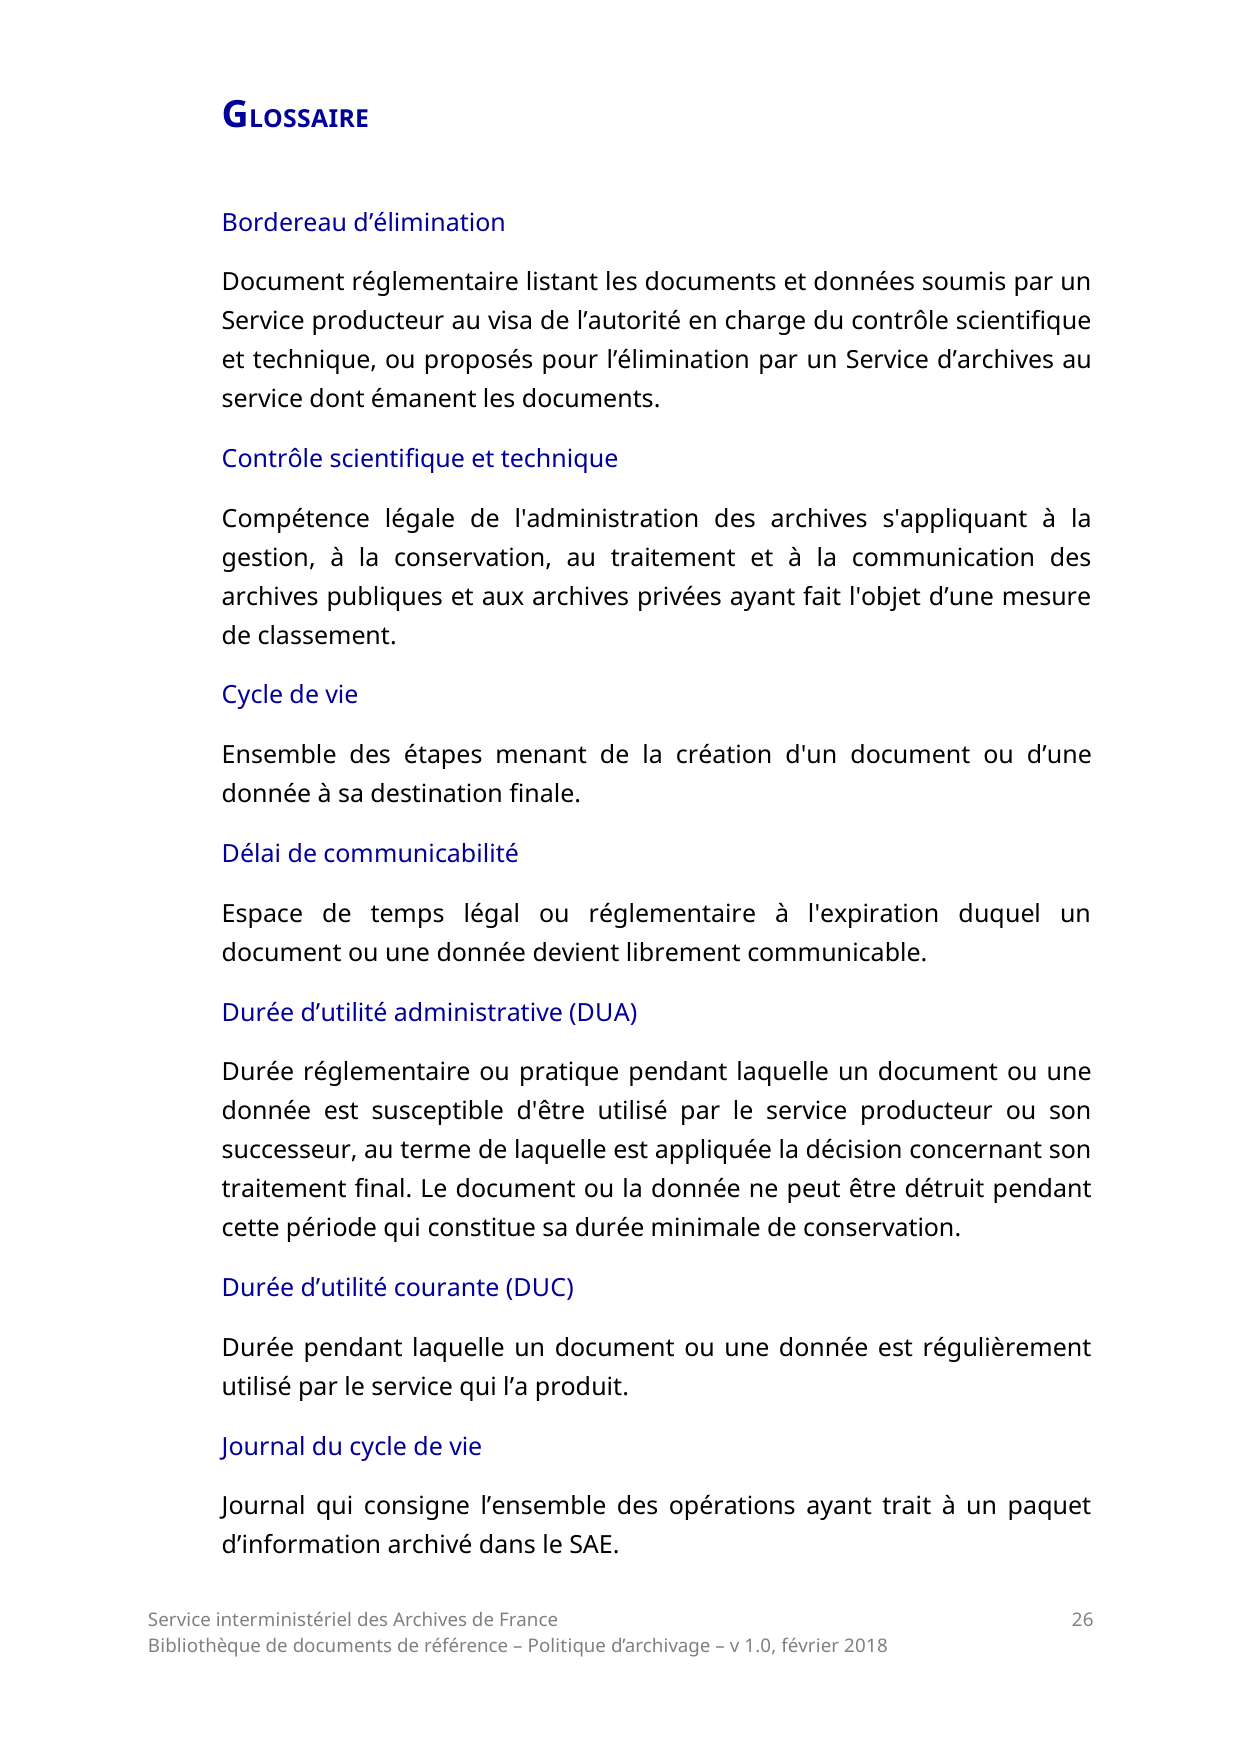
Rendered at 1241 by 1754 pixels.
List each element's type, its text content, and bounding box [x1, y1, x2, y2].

text Document réglementaire listant les documents et données soumis par un Service producteur au visa de l’autorité en charge du contrôle scientifique et technique, ou proposés pour l’élimination par un Service d’archives au service dont émanent les documents. [221, 264, 1093, 415]
text Durée d’utilité administrative (DUA) [221, 994, 1093, 1028]
text Contrôle scientifique et technique [221, 441, 1093, 475]
text Espace de temps légal ou réglementaire à l'expiration duquel un document ou une donnée devient librement communicable. [221, 896, 1093, 969]
text Cycle de vie [221, 677, 1093, 711]
text Durée réglementaire ou pratique pendant laquelle un document ou une donnée est susceptible d'être utilisé par le service producteur ou son successeur, au terme de laquelle est appliquée la décision concernant son traitement final. Le document ou la donnée ne peut être détruit pendant cette période qui constitue sa durée minimale de conservation. [221, 1054, 1093, 1244]
text Durée pendant laquelle un document ou une donnée est régulièrement utilisé par le service qui l’a produit. [221, 1330, 1093, 1403]
text Journal du cycle de vie [221, 1428, 1093, 1462]
subtitle Glossaire [221, 87, 1093, 138]
text Délai de communicabilité [221, 836, 1093, 870]
text Ensemble des étapes menant de la création d'un document ou d’une donnée à sa destination finale. [221, 737, 1093, 810]
text Compétence légale de l'administration des archives s'appliquant à la gestion, à la conservation, au traitement et à la communication des archives publiques et aux archives privées ayant fait l'objet d’une mesure de classement. [221, 501, 1093, 652]
text Bordereau d’élimination [221, 204, 1093, 238]
text Durée d’utilité courante (DUC) [221, 1270, 1093, 1304]
text Journal qui consigne l’ensemble des opérations ayant trait à un paquet d’information archivé dans le SAE. [221, 1488, 1093, 1561]
